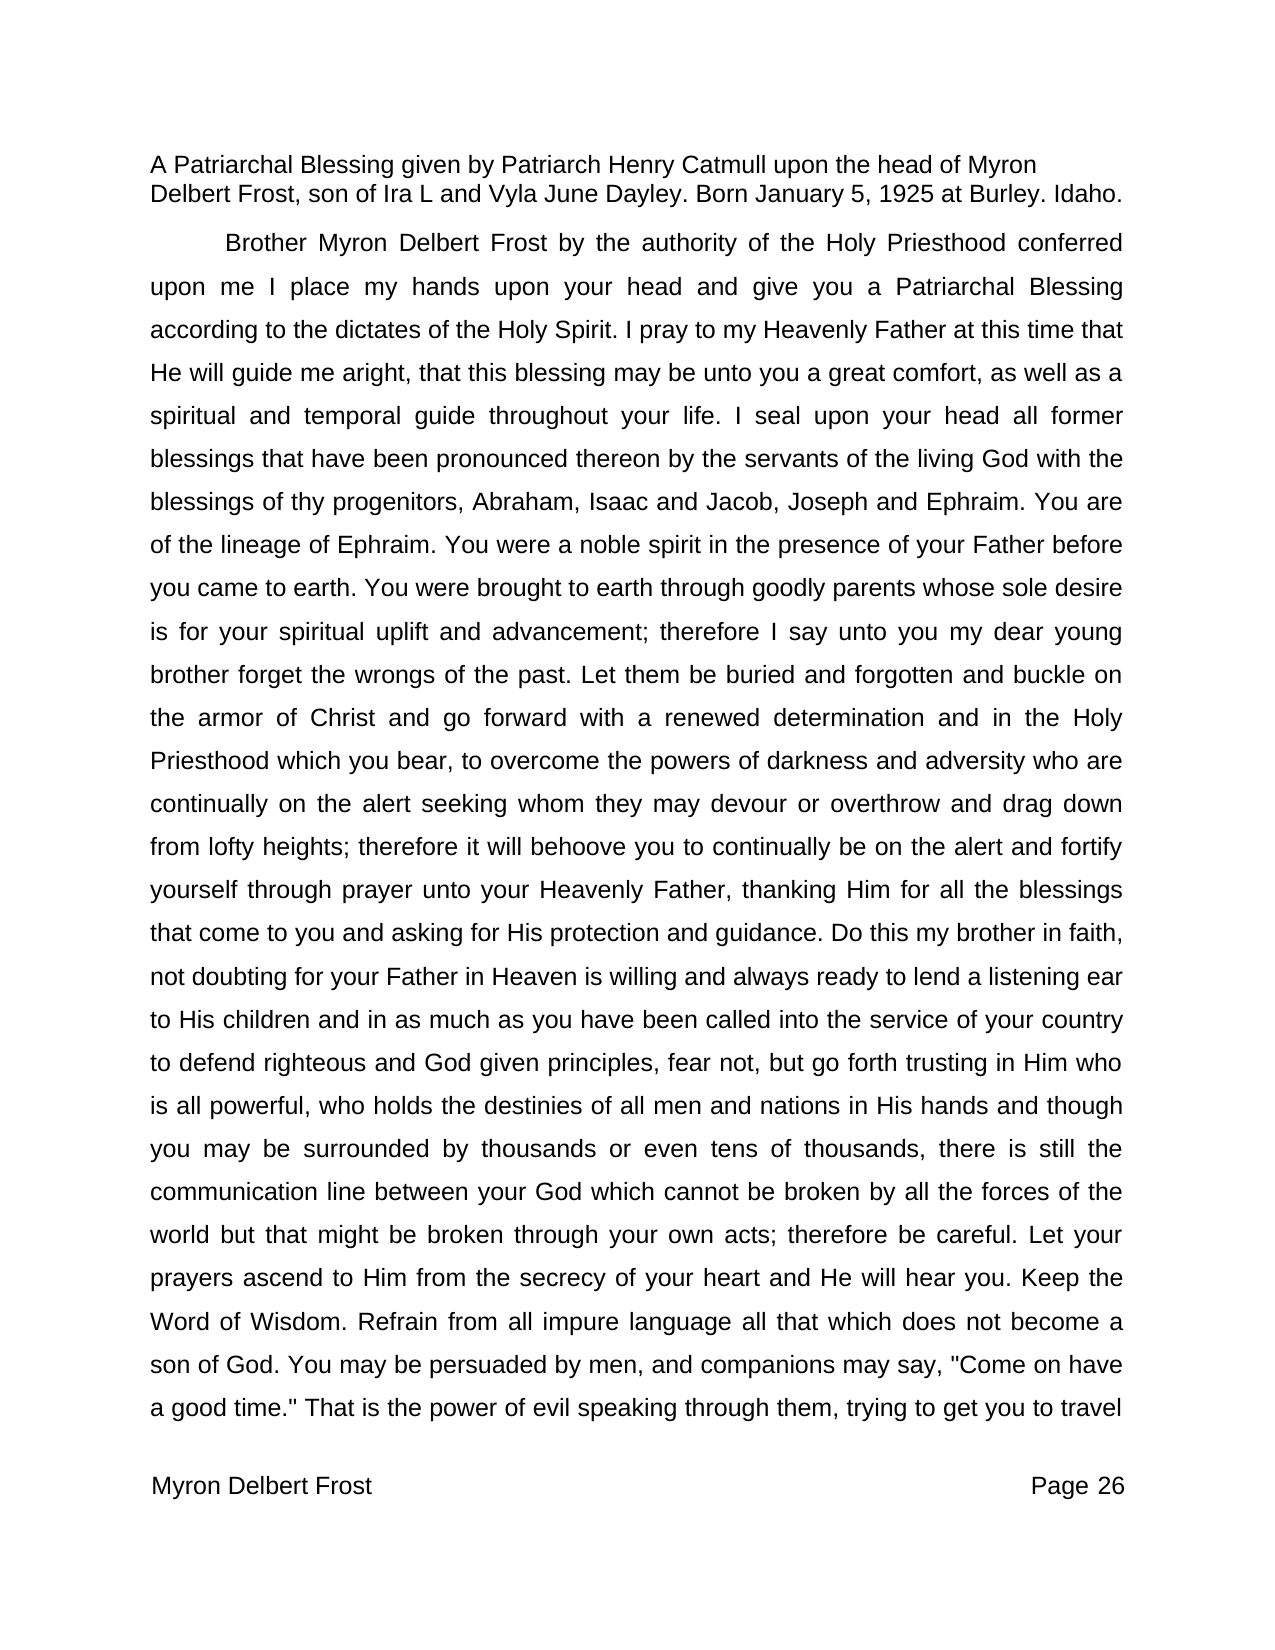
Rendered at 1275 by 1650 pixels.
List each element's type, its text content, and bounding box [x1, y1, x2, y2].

text Brother Myron Delbert Frost by the authority of the Holy Priesthood conferred upon me I place my hands upon your head and give you a Patriarchal Blessing according to the dictates of the Holy Spirit. I pray to my Heavenly Father at this time that He will guide me aright, that this blessing may be unto you a great comfort, as well as a spiritual and temporal guide throughout your life. I seal upon your head all former blessings that have been pronounced thereon by the servants of the living God with the blessings of thy progenitors, Abraham, Isaac and Jacob, Joseph and Ephraim. You are of the lineage of Ephraim. You were a noble spirit in the presence of your Father before you came to earth. You were brought to earth through goodly parents whose sole desire is for your spiritual uplift and advancement; therefore I say unto you my dear young brother forget the wrongs of the past. Let them be buried and forgotten and buckle on the armor of Christ and go forward with a renewed determination and in the Holy Priesthood which you bear, to overcome the powers of darkness and adversity who are continually on the alert seeking whom they may devour or overthrow and drag down from lofty heights; therefore it will behoove you to continually be on the alert and fortify yourself through prayer unto your Heavenly Father, thanking Him for all the blessings that come to you and asking for His protection and guidance. Do this my brother in faith, not doubting for your Father in Heaven is willing and always ready to lend a listening ear to His children and in as much as you have been called into the service of your country to defend righteous and God given principles, fear not, but go forth trusting in Him who is all powerful, who holds the destinies of all men and nations in His hands and though you may be surrounded by thousands or even tens of thousands, there is still the communication line between your God which cannot be broken by all the forces of the world but that might be broken through your own acts; therefore be careful. Let your prayers ascend to Him from the secrecy of your heart and He will hear you. Keep the Word of Wisdom. Refrain from all impure language all that which does not become a son of God. You may be persuaded by men, and companions may say, "Come on have a good time." That is the power of evil speaking through them, trying to get you to travel [150, 228, 1125, 1421]
text A Patriarchal Blessing given by Patriarch Henry Catmull upon the head of Myron Delbert Frost, son of Ira L and Vyla June Dayley. Born January 5, 1925 at Burley. Idaho. [150, 150, 1125, 207]
